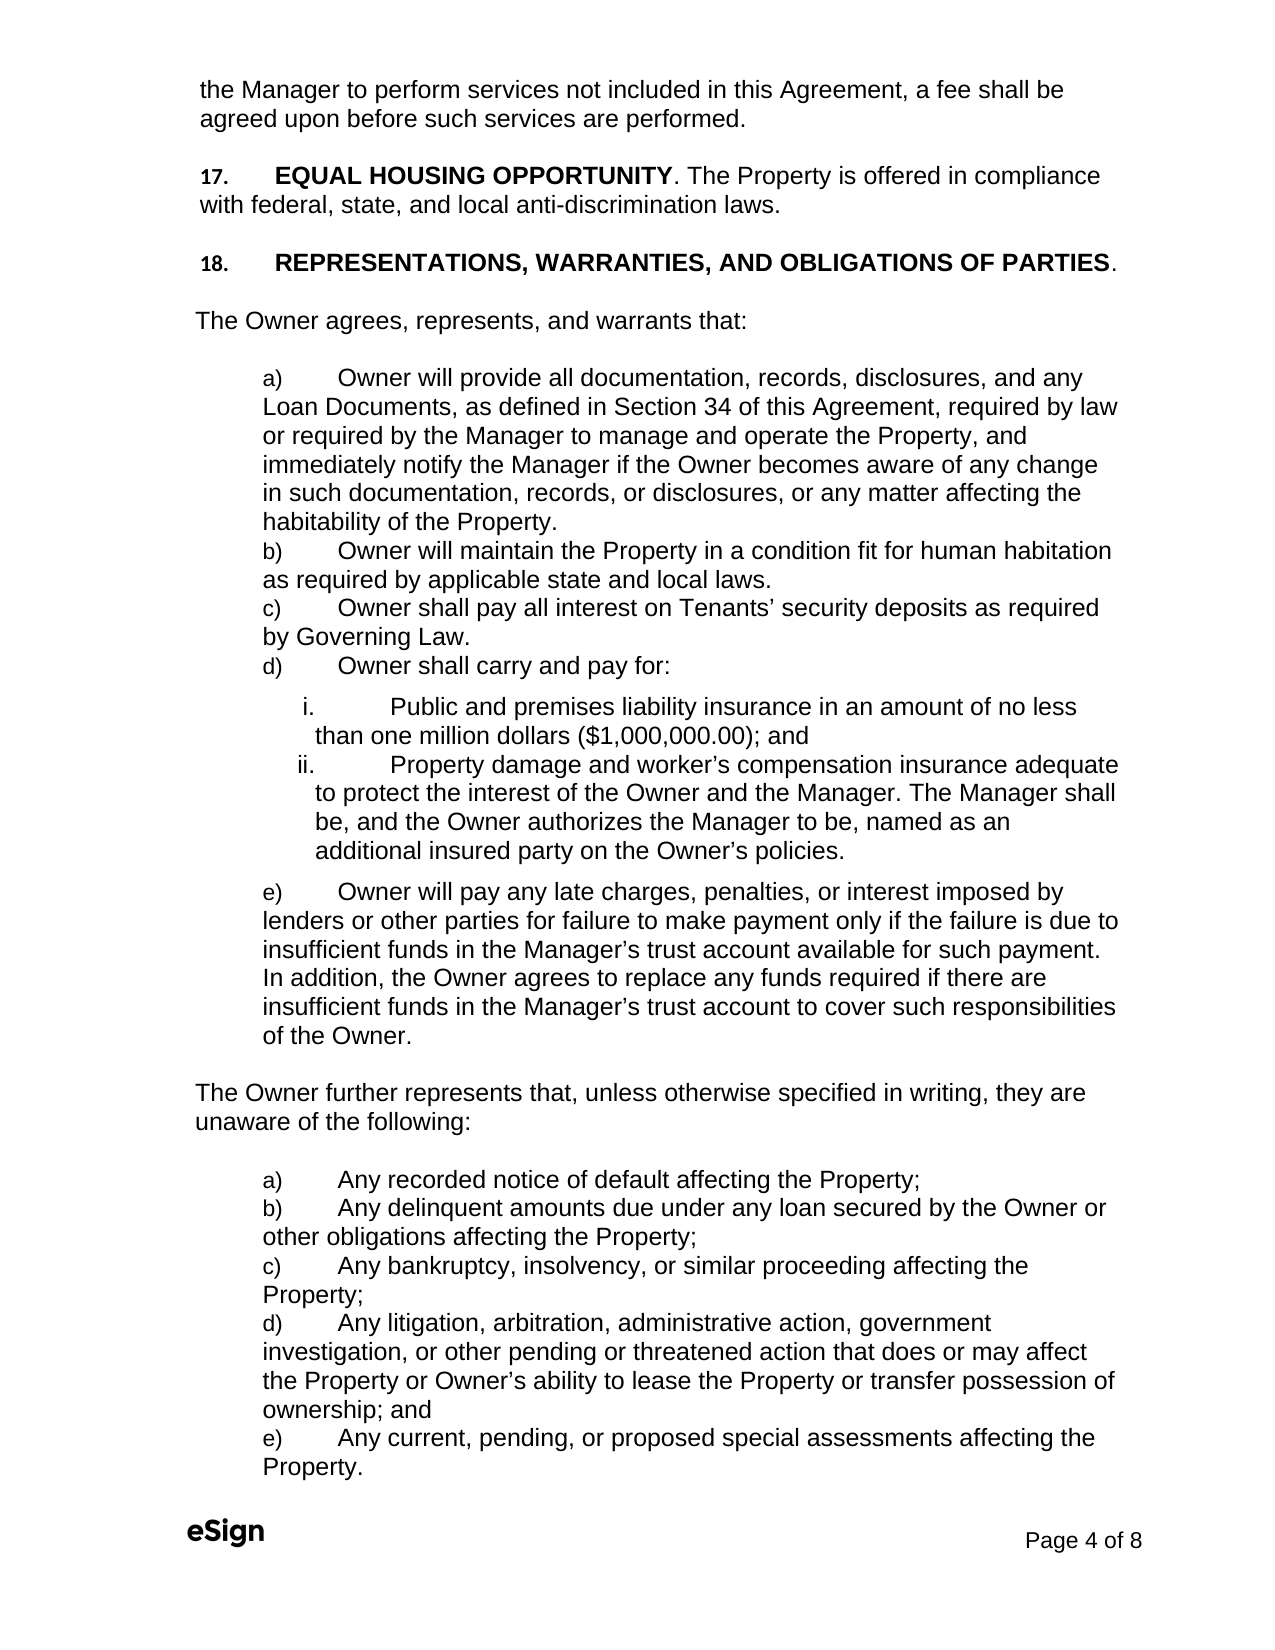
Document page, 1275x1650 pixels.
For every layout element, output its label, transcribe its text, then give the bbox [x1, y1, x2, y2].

list Any current, pending, or proposed special assessments affecting the Property. [262, 1423, 1125, 1481]
list OTHER COMPENSATION. Unless otherwise stated, this Agreement does not include the Manager’s service of preparing the Property for sale or refinance, modernization, fire or major damage restoration, rehabilitation, financial accounting or legal advice, representation before public agencies, advising on proposed new construction, debt collection, counseling, attending any association or condominium meetings, and any other obligation not listed as a Service. If the Owner requests the Manager to perform services not included in this Agreement, a fee shall be agreed upon before such services are performed. [199, 75, 1125, 132]
list Owner will pay any late charges, penalties, or interest imposed by lenders or other parties for failure to make payment only if the failure is due to insufficient funds in the Manager’s trust account available for such payment. In addition, the Owner agrees to replace any funds required if there are insufficient funds in the Manager’s trust account to cover such responsibilities of the Owner. [262, 877, 1125, 1049]
list Owner will provide all documentation, records, disclosures, and any Loan Documents, as defined in Section 34 of this Agreement, required by law or required by the Manager to manage and operate the Property, and immediately notify the Manager if the Owner becomes aware of any change in such documentation, records, or disclosures, or any matter affecting the habitability of the Property. [262, 363, 1125, 536]
text The Owner further represents that, unless otherwise specified in writing, they are unaware of the following: [195, 1078, 1125, 1164]
list EQUAL HOUSING OPPORTUNITY. The Property is offered in compliance with federal, state, and local anti-discrimination laws. [199, 161, 1125, 219]
list Public and premises liability insurance in an amount of no less than one million dollars ($1,000,000.00); and [315, 692, 1125, 749]
list REPRESENTATIONS, WARRANTIES, AND OBLIGATIONS OF PARTIES. [199, 248, 1125, 277]
list Any litigation, arbitration, administrative action, government investigation, or other pending or threatened action that does or may affect the Property or Owner’s ability to lease the Property or transfer possession of ownership; and [262, 1308, 1125, 1423]
list Owner shall carry and pay for: [262, 651, 1125, 679]
list Owner will maintain the Property in a condition fit for human habitation as required by applicable state and local laws. [262, 536, 1125, 593]
list Owner shall pay all interest on Tenants’ security deposits as required by Governing Law. [262, 593, 1125, 651]
list Property damage and worker’s compensation insurance adequate to protect the interest of the Owner and the Manager. The Manager shall be, and the Owner authorizes the Manager to be, named as an additional insured party on the Owner’s policies. [315, 749, 1125, 864]
text The Owner agrees, represents, and warrants that: [195, 306, 1125, 363]
list Any bankruptcy, insolvency, or similar proceeding affecting the Property; [262, 1251, 1125, 1308]
list Any recorded notice of default affecting the Property; [262, 1164, 1125, 1193]
list Any delinquent amounts due under any loan secured by the Owner or other obligations affecting the Property; [262, 1193, 1125, 1251]
